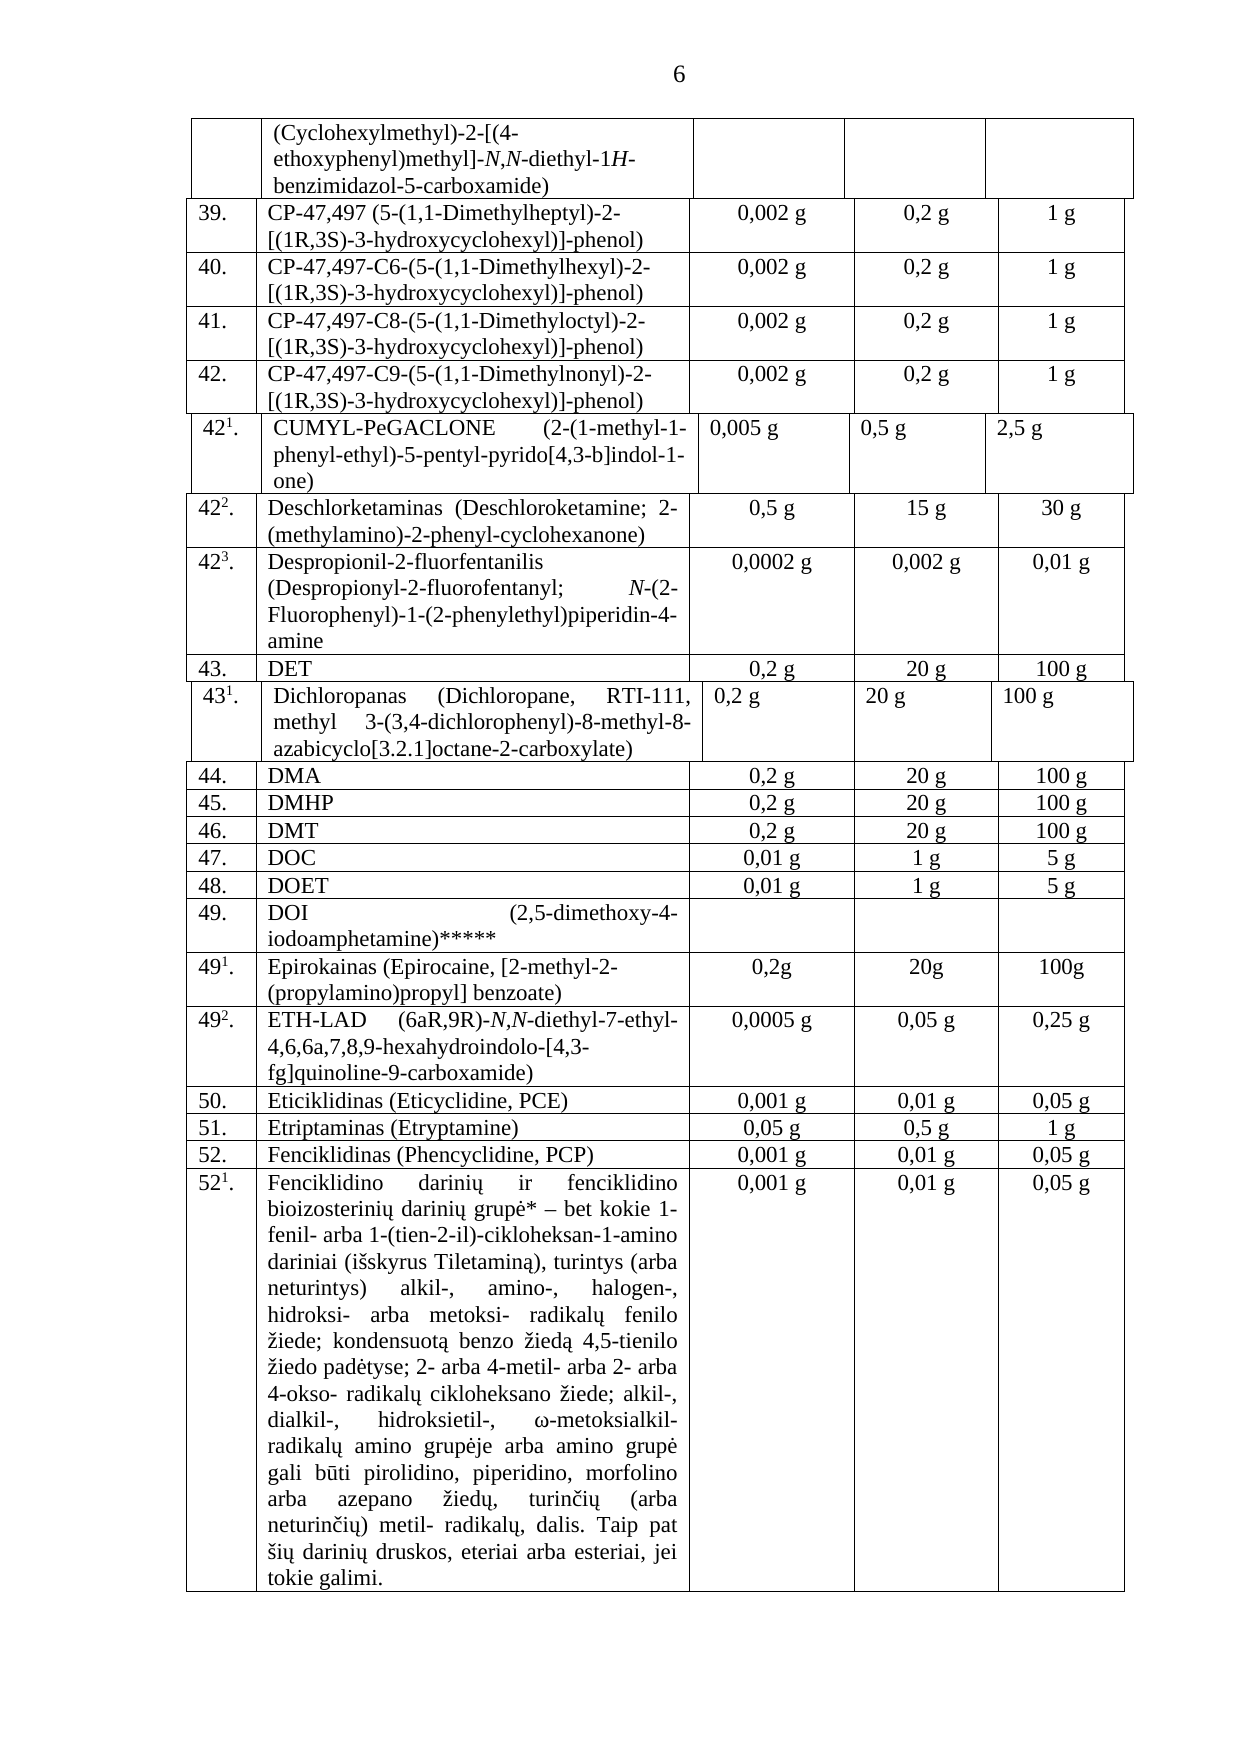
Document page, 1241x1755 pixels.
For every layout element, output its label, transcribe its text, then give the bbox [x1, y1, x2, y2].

table_cell 0,05 g [690, 1114, 854, 1140]
table_cell 50. [187, 1087, 256, 1113]
table_cell Dichloropanas (Dichloropane, RTI-111, methyl 3-(3,4-dichlorophenyl)-8-methyl-8-azabicyclo[3.2.1]octane-2-carboxylate) [262, 682, 702, 761]
table_cell 0,5 g [855, 1114, 998, 1140]
table_cell [1125, 789, 1134, 816]
table_cell [986, 119, 1133, 198]
table_cell 0,01 g [690, 844, 854, 871]
table_cell 0,05 g [855, 1007, 998, 1086]
table_cell 0,01 g [855, 1169, 998, 1591]
table_cell 0,05 g [999, 1169, 1124, 1591]
table_cell [999, 899, 1124, 952]
table_cell 0,01 g [690, 872, 854, 898]
table_cell Despropionil-2-fluorfentanilis (Despropionyl-2-fluorofentanyl; N-(2-Fluorophenyl)-1-(2-phenylethyl)piperidin-4-amine [257, 548, 689, 653]
table_cell 42. [187, 361, 256, 413]
table_cell 5 g [999, 872, 1124, 898]
table_cell 1 g [999, 253, 1124, 306]
table_cell [192, 119, 261, 198]
table_cell [1125, 1140, 1134, 1168]
table_cell 0,2g [690, 953, 854, 1006]
table_cell 1 g [855, 872, 998, 898]
table_cell [187, 118, 191, 198]
table_cell DMA [257, 762, 689, 788]
table_cell [1125, 816, 1134, 843]
table_cell 100 g [999, 762, 1124, 788]
table_cell ETH-LAD (6aR,9R)-N,N-diethyl-7-ethyl-4,6,6a,7,8,9-hexahydroindolo-[4,3-fg]quinoline-9-carboxamide) [257, 1007, 689, 1086]
table_cell 100 g [999, 790, 1124, 816]
table_cell [1125, 1113, 1134, 1140]
table_cell 0,002 g [855, 548, 998, 653]
table_cell 0,2 g [855, 307, 998, 359]
table_cell 0,2 g [690, 655, 854, 681]
table_cell 0,05 g [999, 1141, 1124, 1168]
table_cell 492. [187, 1007, 256, 1086]
table_cell 20 g [855, 682, 991, 761]
table_cell Fenciklidinas (Phencyclidine, PCP) [257, 1141, 689, 1168]
table_cell [1125, 1168, 1134, 1591]
table_cell 0,0005 g [690, 1007, 854, 1086]
table_cell [1125, 252, 1134, 306]
table_cell [1125, 898, 1134, 952]
table_cell 0,002 g [690, 253, 854, 306]
table_cell 0,2 g [690, 790, 854, 816]
table_cell [187, 682, 191, 761]
table_cell [1125, 306, 1134, 359]
table_cell 0,01 g [855, 1141, 998, 1168]
table_cell 0,2 g [855, 199, 998, 252]
table_cell 40. [187, 253, 256, 306]
table_cell [855, 899, 998, 952]
table_cell [690, 899, 854, 952]
table_cell DOI (2,5-dimethoxy-4-iodoamphetamine)***** [257, 899, 689, 952]
table_cell [1125, 871, 1134, 898]
table_cell [1125, 547, 1134, 653]
table_cell 41. [187, 307, 256, 359]
table_cell 100 g [992, 682, 1133, 761]
table_cell DMHP [257, 790, 689, 816]
table_cell [187, 414, 191, 493]
table_cell 20g [855, 953, 998, 1006]
table_cell 0,001 g [690, 1087, 854, 1113]
table_cell [1125, 654, 1134, 681]
table_cell (Cyclohexylmethyl)-2-[(4-ethoxyphenyl)methyl]-N,N-diethyl-1H-benzimidazol-5-carboxamide) [262, 119, 693, 198]
table_cell 0,2 g [703, 682, 854, 761]
table_cell 52. [187, 1141, 256, 1168]
table_cell 5 g [999, 844, 1124, 871]
table_cell DET [257, 655, 689, 681]
table_cell 39. [187, 199, 256, 252]
table_cell Deschlorketaminas (Deschloroketamine; 2-(methylamino)-2-phenyl-cyclohexanone) [257, 494, 689, 547]
table_cell 43. [187, 655, 256, 681]
table_cell 423. [187, 548, 256, 653]
table_cell 0,01 g [855, 1087, 998, 1113]
table_cell Eticiklidinas (Eticyclidine, PCE) [257, 1087, 689, 1113]
table_cell [1125, 494, 1134, 547]
table_cell 421. [192, 414, 261, 493]
table_cell 0,05 g [999, 1087, 1124, 1113]
table_cell 431. [192, 682, 261, 761]
table_cell 0,2 g [855, 253, 998, 306]
table_cell 0,5 g [690, 494, 854, 547]
table_cell [1125, 1086, 1134, 1113]
table_cell 48. [187, 872, 256, 898]
table_cell 0,001 g [690, 1141, 854, 1168]
table_cell 1 g [999, 361, 1124, 413]
table_cell [1125, 952, 1134, 1006]
table_cell [694, 119, 844, 198]
table_cell 44. [187, 762, 256, 788]
table_cell 20 g [855, 817, 998, 843]
table_cell Fenciklidino darinių ir fenciklidino bioizosterinių darinių grupė* – bet kokie 1-fenil- arba 1-(tien-2-il)-cikloheksan-1-amino dariniai (išskyrus Tiletaminą), turintys (arba neturintys) alkil-, amino-, halogen-, hidroksi- arba metoksi- radikalų fenilo žiede; kondensuotą benzo žiedą 4,5-tienilo žiedo padėtyse; 2- arba 4-metil- arba 2- arba 4-okso- radikalų cikloheksano žiede; alkil-, dialkil-, hidroksietil-, ω-metoksialkil- radikalų amino grupėje arba amino grupė gali būti pirolidino, piperidino, morfolino arba azepano žiedų, turinčių (arba neturinčių) metil- radikalų, dalis. Taip pat šių darinių druskos, eteriai arba esteriai, jei tokie galimi. [257, 1169, 689, 1591]
table_cell [1125, 843, 1134, 871]
table_cell 0,2 g [690, 762, 854, 788]
table_cell 100g [999, 953, 1124, 1006]
table_cell 30 g [999, 494, 1124, 547]
table_cell [845, 119, 985, 198]
table_cell DOC [257, 844, 689, 871]
table_cell 0,002 g [690, 199, 854, 252]
table_cell 49. [187, 899, 256, 952]
table_cell 0,0002 g [690, 548, 854, 653]
table_cell 491. [187, 953, 256, 1006]
table_cell 20 g [855, 762, 998, 788]
table_cell 45. [187, 790, 256, 816]
table_cell DMT [257, 817, 689, 843]
table_cell 15 g [855, 494, 998, 547]
table_cell 47. [187, 844, 256, 871]
table_cell CUMYL-PeGACLONE (2-(1-methyl-1-phenyl-ethyl)-5-pentyl-pyrido[4,3-b]indol-1-one) [262, 414, 698, 493]
table_cell 0,2 g [855, 361, 998, 413]
table_cell 1 g [855, 844, 998, 871]
table_cell CP-47,497 (5-(1,1-Dimethylheptyl)-2-[(1R,3S)-3-hydroxycyclohexyl)]-phenol) [257, 199, 689, 252]
table_cell 0,25 g [999, 1007, 1124, 1086]
table_cell CP-47,497-C9-(5-(1,1-Dimethylnonyl)-2-[(1R,3S)-3-hydroxycyclohexyl)]-phenol) [257, 361, 689, 413]
table_cell 1 g [999, 1114, 1124, 1140]
table_cell Etriptaminas (Etryptamine) [257, 1114, 689, 1140]
table_cell [1125, 360, 1134, 413]
table_cell 0,002 g [690, 361, 854, 413]
table_cell 20 g [855, 655, 998, 681]
table_cell [1125, 1006, 1134, 1086]
table_cell 46. [187, 817, 256, 843]
table_cell 0,01 g [999, 548, 1124, 653]
table_cell 0,5 g [850, 414, 985, 493]
table_cell [1125, 199, 1134, 252]
table_cell 2,5 g [986, 414, 1133, 493]
table_cell CP-47,497-C6-(5-(1,1-Dimethylhexyl)-2-[(1R,3S)-3-hydroxycyclohexyl)]-phenol) [257, 253, 689, 306]
table_cell Epirokainas (Epirocaine, [2-methyl-2-(propylamino)propyl] benzoate) [257, 953, 689, 1006]
table_cell 1 g [999, 199, 1124, 252]
table_cell CP-47,497-C8-(5-(1,1-Dimethyloctyl)-2-[(1R,3S)-3-hydroxycyclohexyl)]-phenol) [257, 307, 689, 359]
table_cell 0,001 g [690, 1169, 854, 1591]
table_cell [1125, 762, 1134, 788]
table_cell 100 g [999, 817, 1124, 843]
table_cell 20 g [855, 790, 998, 816]
table_cell 0,002 g [690, 307, 854, 359]
table_cell 51. [187, 1114, 256, 1140]
table_cell 422. [187, 494, 256, 547]
table_cell 100 g [999, 655, 1124, 681]
table_cell 1 g [999, 307, 1124, 359]
table_cell 0,2 g [690, 817, 854, 843]
table_cell 0,005 g [699, 414, 849, 493]
table_cell DOET [257, 872, 689, 898]
table_cell 521. [187, 1169, 256, 1591]
